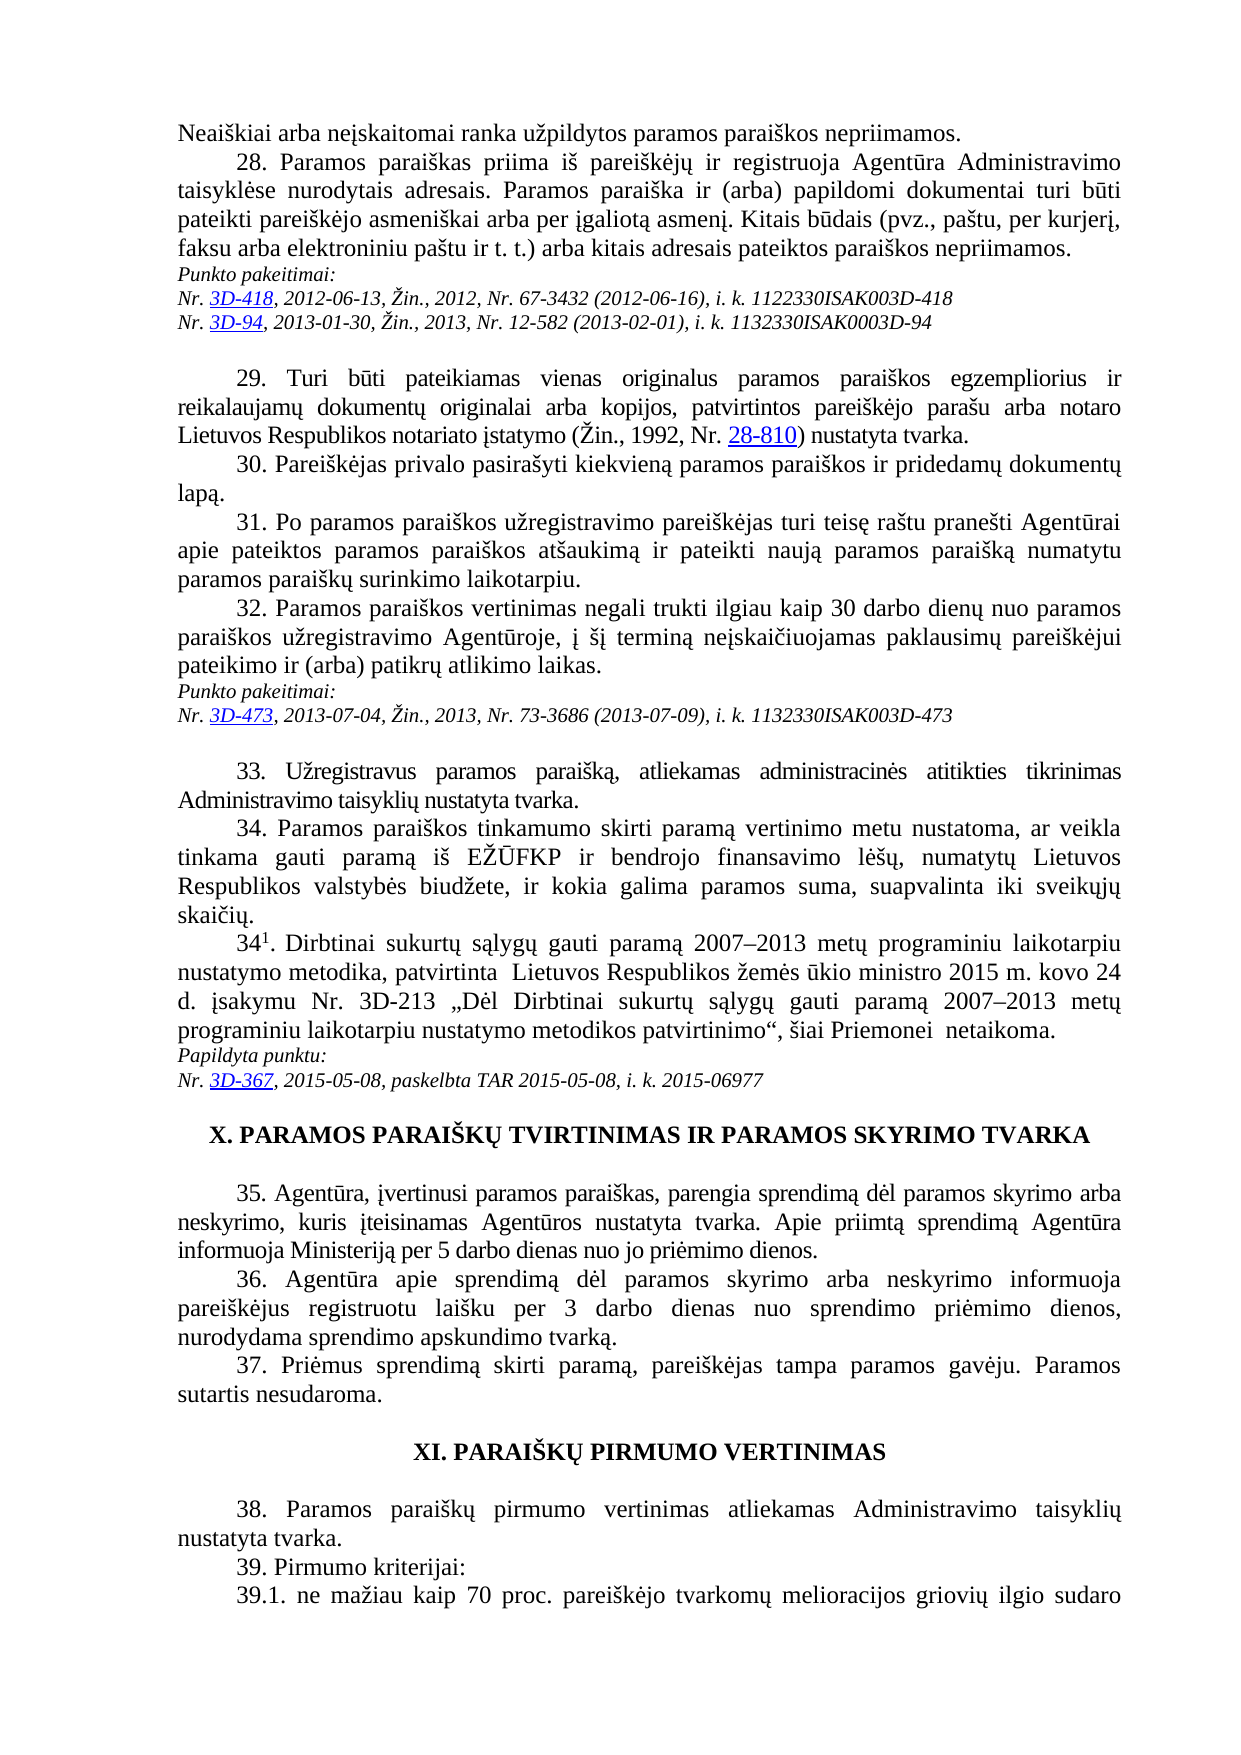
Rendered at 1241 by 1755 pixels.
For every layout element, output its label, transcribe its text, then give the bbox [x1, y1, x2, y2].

text Punkto pakeitimai: [177, 679, 1122, 703]
text Papildyta punktu: [177, 1043, 1122, 1067]
text 38. Paramos paraiškų pirmumo vertinimas atliekamas Administravimo taisyklių nustatyta tvarka. [177, 1494, 1122, 1552]
text Nr. 3D-473, 2013-07-04, Žin., 2013, Nr. 73-3686 (2013-07-09), i. k. 1132330ISAK003D-473 [177, 703, 1122, 727]
text 28. Paramos paraiškas priima iš pareiškėjų ir registruoja Agentūra Administravimo taisyklėse nurodytais adresais. Paramos paraiška ir (arba) papildomi dokumentai turi būti pateikti pareiškėjo asmeniškai arba per įgaliotą asmenį. Kitais būdais (pvz., paštu, per kurjerį, faksu arba elektroniniu paštu ir t. t.) arba kitais adresais pateiktos paraiškos nepriimamos. [177, 147, 1122, 262]
text Nr. 3D-94, 2013-01-30, Žin., 2013, Nr. 12-582 (2013-02-01), i. k. 1132330ISAK0003D-94 [177, 310, 1122, 334]
text Nr. 3D-367, 2015-05-08, paskelbta TAR 2015-05-08, i. k. 2015-06977 [177, 1067, 1122, 1092]
text 29. Turi būti pateikiamas vienas originalus paramos paraiškos egzempliorius ir reikalaujamų dokumentų originalai arba kopijos, patvirtintos pareiškėjo parašu arba notaro Lietuvos Respublikos notariato įstatymo (Žin., 1992, Nr. 28-810) nustatyta tvarka. [177, 363, 1122, 449]
text 32. Paramos paraiškos vertinimas negali trukti ilgiau kaip 30 darbo dienų nuo paramos paraiškos užregistravimo Agentūroje, į šį terminą neįskaičiuojamas paklausimų pareiškėjui pateikimo ir (arba) patikrų atlikimo laikas. [177, 593, 1122, 679]
text XI. Paraiškų PIRMUMO VERTINIMAS [177, 1437, 1122, 1465]
text 39.1. ne mažiau kaip 70 proc. pareiškėjo tvarkomų melioracijos griovių ilgio sudaro [177, 1580, 1122, 1609]
text Nr. 3D-418, 2012-06-13, Žin., 2012, Nr. 67-3432 (2012-06-16), i. k. 1122330ISAK003D-418 [177, 286, 1122, 310]
text 30. Pareiškėjas privalo pasirašyti kiekvieną paramos paraiškos ir pridedamų dokumentų lapą. [177, 449, 1122, 507]
text X. PARAMOS PARAIŠKŲ TVIRTINIMAS IR PARAMOS SKYRIMO TVARKA [177, 1120, 1122, 1149]
text 36. Agentūra apie sprendimą dėl paramos skyrimo arba neskyrimo informuoja pareiškėjus registruotu laišku per 3 darbo dienas nuo sprendimo priėmimo dienos, nurodydama sprendimo apskundimo tvarką. [177, 1264, 1122, 1350]
text 341. Dirbtinai sukurtų sąlygų gauti paramą 2007–2013 metų programiniu laikotarpiu nustatymo metodika, patvirtinta Lietuvos Respublikos žemės ūkio ministro 2015 m. kovo 24 d. įsakymu Nr. 3D-213 „Dėl Dirbtinai sukurtų sąlygų gauti paramą 2007–2013 metų programiniu laikotarpiu nustatymo metodikos patvirtinimo“, šiai Priemonei netaikoma. [177, 928, 1122, 1043]
text 35. Agentūra, įvertinusi paramos paraiškas, parengia sprendimą dėl paramos skyrimo arba neskyrimo, kuris įteisinamas Agentūros nustatyta tvarka. Apie priimtą sprendimą Agentūra informuoja Ministeriją per 5 darbo dienas nuo jo priėmimo dienos. [177, 1178, 1122, 1264]
text Punkto pakeitimai: [177, 262, 1122, 286]
text 31. Po paramos paraiškos užregistravimo pareiškėjas turi teisę raštu pranešti Agentūrai apie pateiktos paramos paraiškos atšaukimą ir pateikti naują paramos paraišką numatytu paramos paraiškų surinkimo laikotarpiu. [177, 507, 1122, 593]
text 39. Pirmumo kriterijai: [177, 1552, 1122, 1580]
text Neaiškiai arba neįskaitomai ranka užpildytos paramos paraiškos nepriimamos. [177, 118, 1122, 147]
text 34. Paramos paraiškos tinkamumo skirti paramą vertinimo metu nustatoma, ar veikla tinkama gauti paramą iš EŽŪFKP ir bendrojo finansavimo lėšų, numatytų Lietuvos Respublikos valstybės biudžete, ir kokia galima paramos suma, suapvalinta iki sveikųjų skaičių. [177, 813, 1122, 928]
text 37. Priėmus sprendimą skirti paramą, pareiškėjas tampa paramos gavėju. Paramos sutartis nesudaroma. [177, 1350, 1122, 1408]
text 33. Užregistravus paramos paraišką, atliekamas administracinės atitikties tikrinimas Administravimo taisyklių nustatyta tvarka. [177, 756, 1122, 813]
